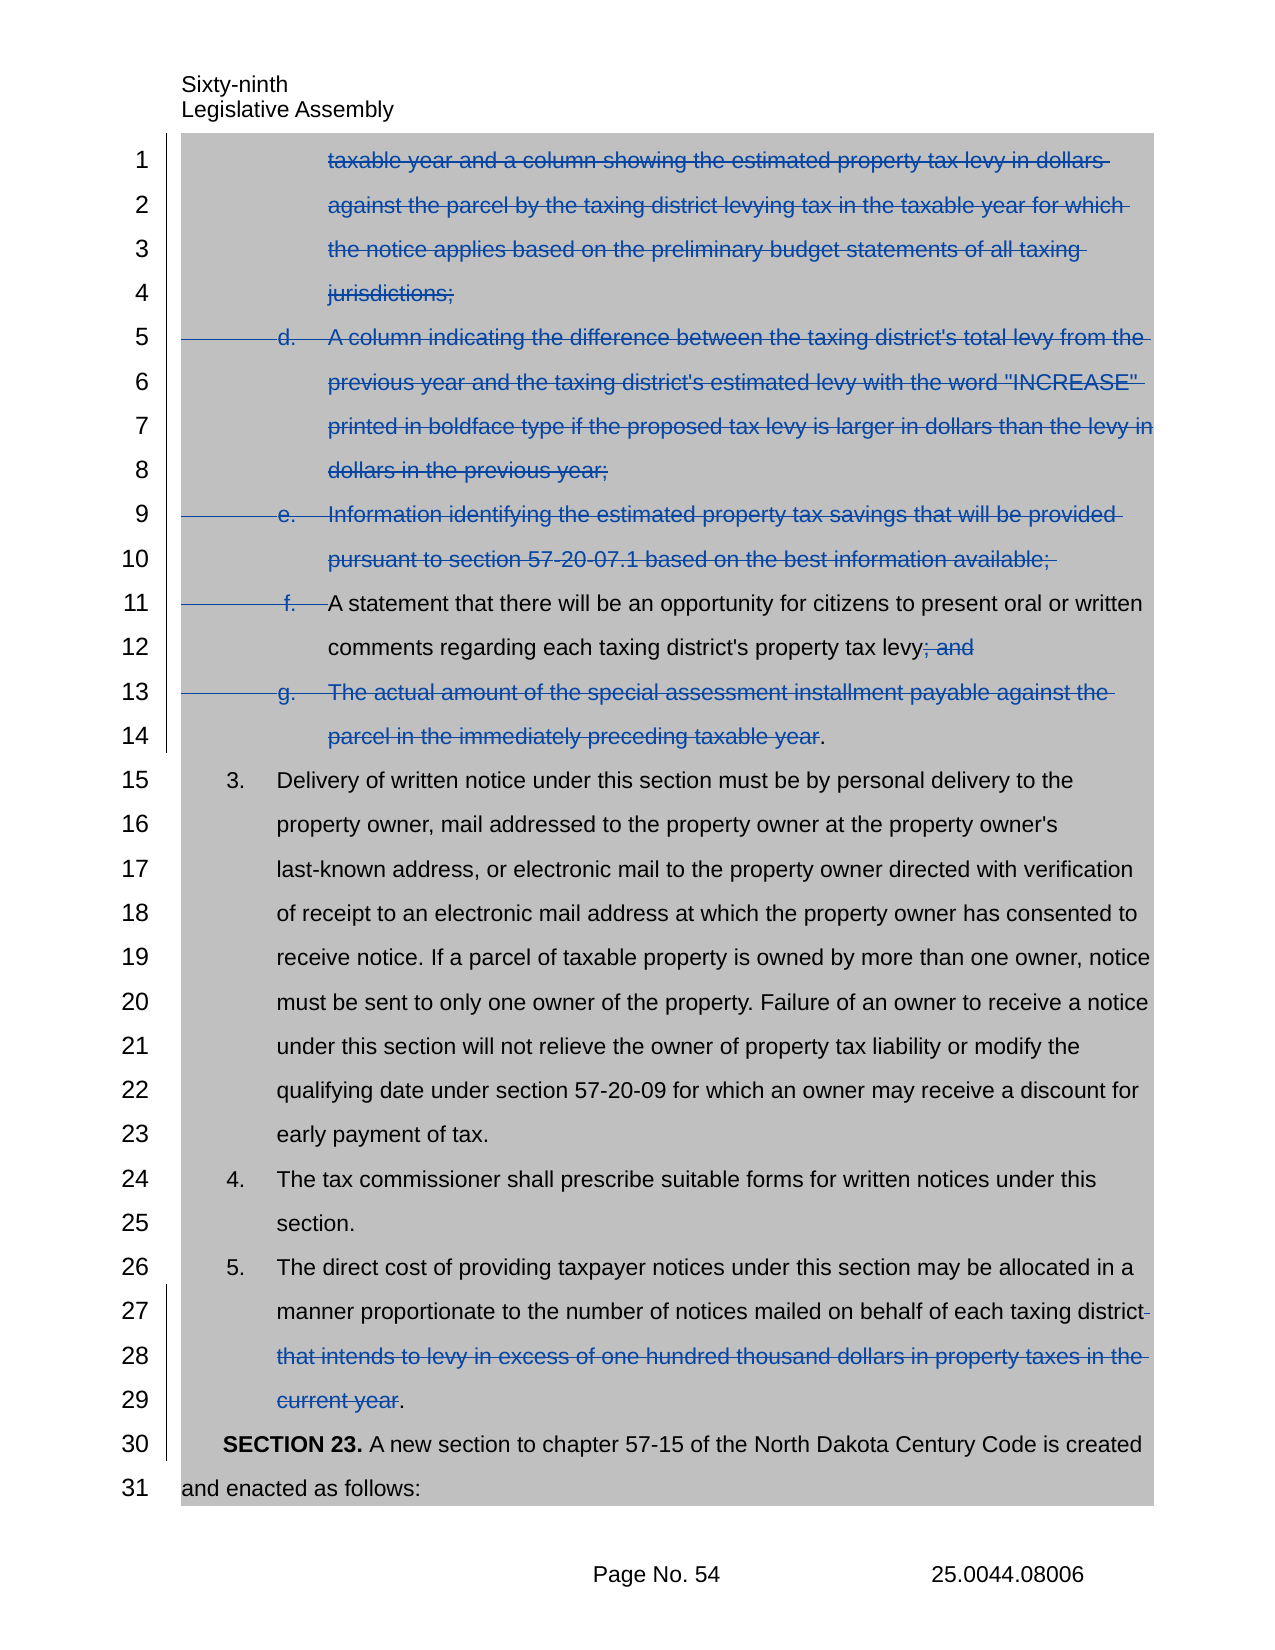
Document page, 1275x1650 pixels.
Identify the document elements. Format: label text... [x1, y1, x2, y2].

text 3. Delivery of written notice under this section must be by personal delivery to the property owner, mail addressed to the property owner at the property owner's last‑known address, or electronic mail to the property owner directed with verification of receipt to an electronic mail address at which the property owner has consented to receive notice. If a parcel of taxable property is owned by more than one owner, notice must be sent to only one owner of the property. Failure of an owner to receive a notice under this section will not relieve the owner of property tax liability or modify the qualifying date under section 57‑20‑09 for which an owner may receive a discount for early payment of tax. [181, 753, 1154, 1152]
text SECTION 23. A new section to chapter 57‑15 of the North Dakota Century Code is created and enacted as follows: [181, 1417, 1154, 1506]
text 5. The direct cost of providing taxpayer notices under this section may be allocated in a manner proportionate to the number of notices mailed on behalf of each taxing district. [181, 1240, 1154, 1417]
text 4. The tax commissioner shall prescribe suitable forms for written notices under this section. [181, 1152, 1154, 1240]
